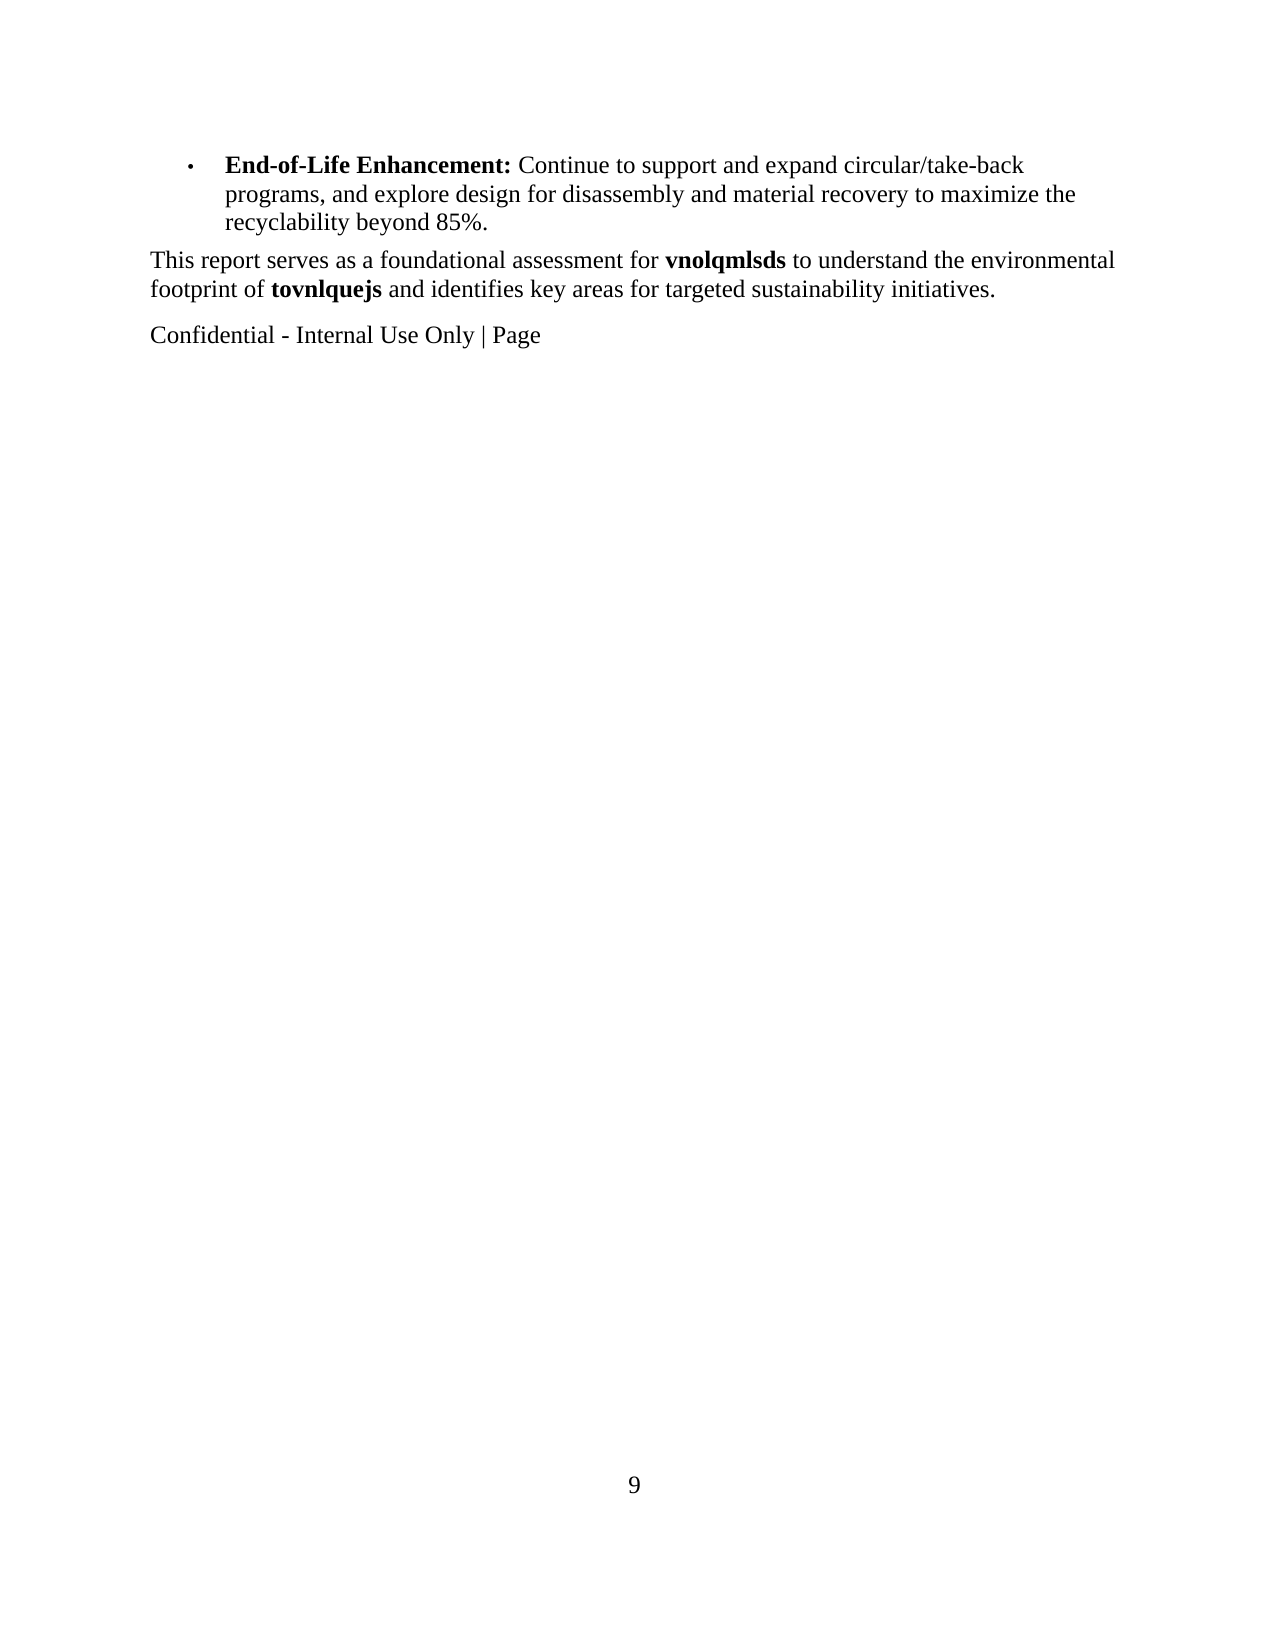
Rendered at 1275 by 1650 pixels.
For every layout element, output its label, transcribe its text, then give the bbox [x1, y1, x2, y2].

text Confidential - Internal Use Only | Page [150, 321, 1125, 349]
list End-of-Life Enhancement: Continue to support and expand circular/take-back programs, and explore design for disassembly and material recovery to maximize the recyclability beyond 85%. [187, 150, 1125, 236]
text This report serves as a foundational assessment for vnolqmlsds to understand the environmental footprint of tovnlquejs and identifies key areas for targeted sustainability initiatives. [150, 245, 1125, 303]
